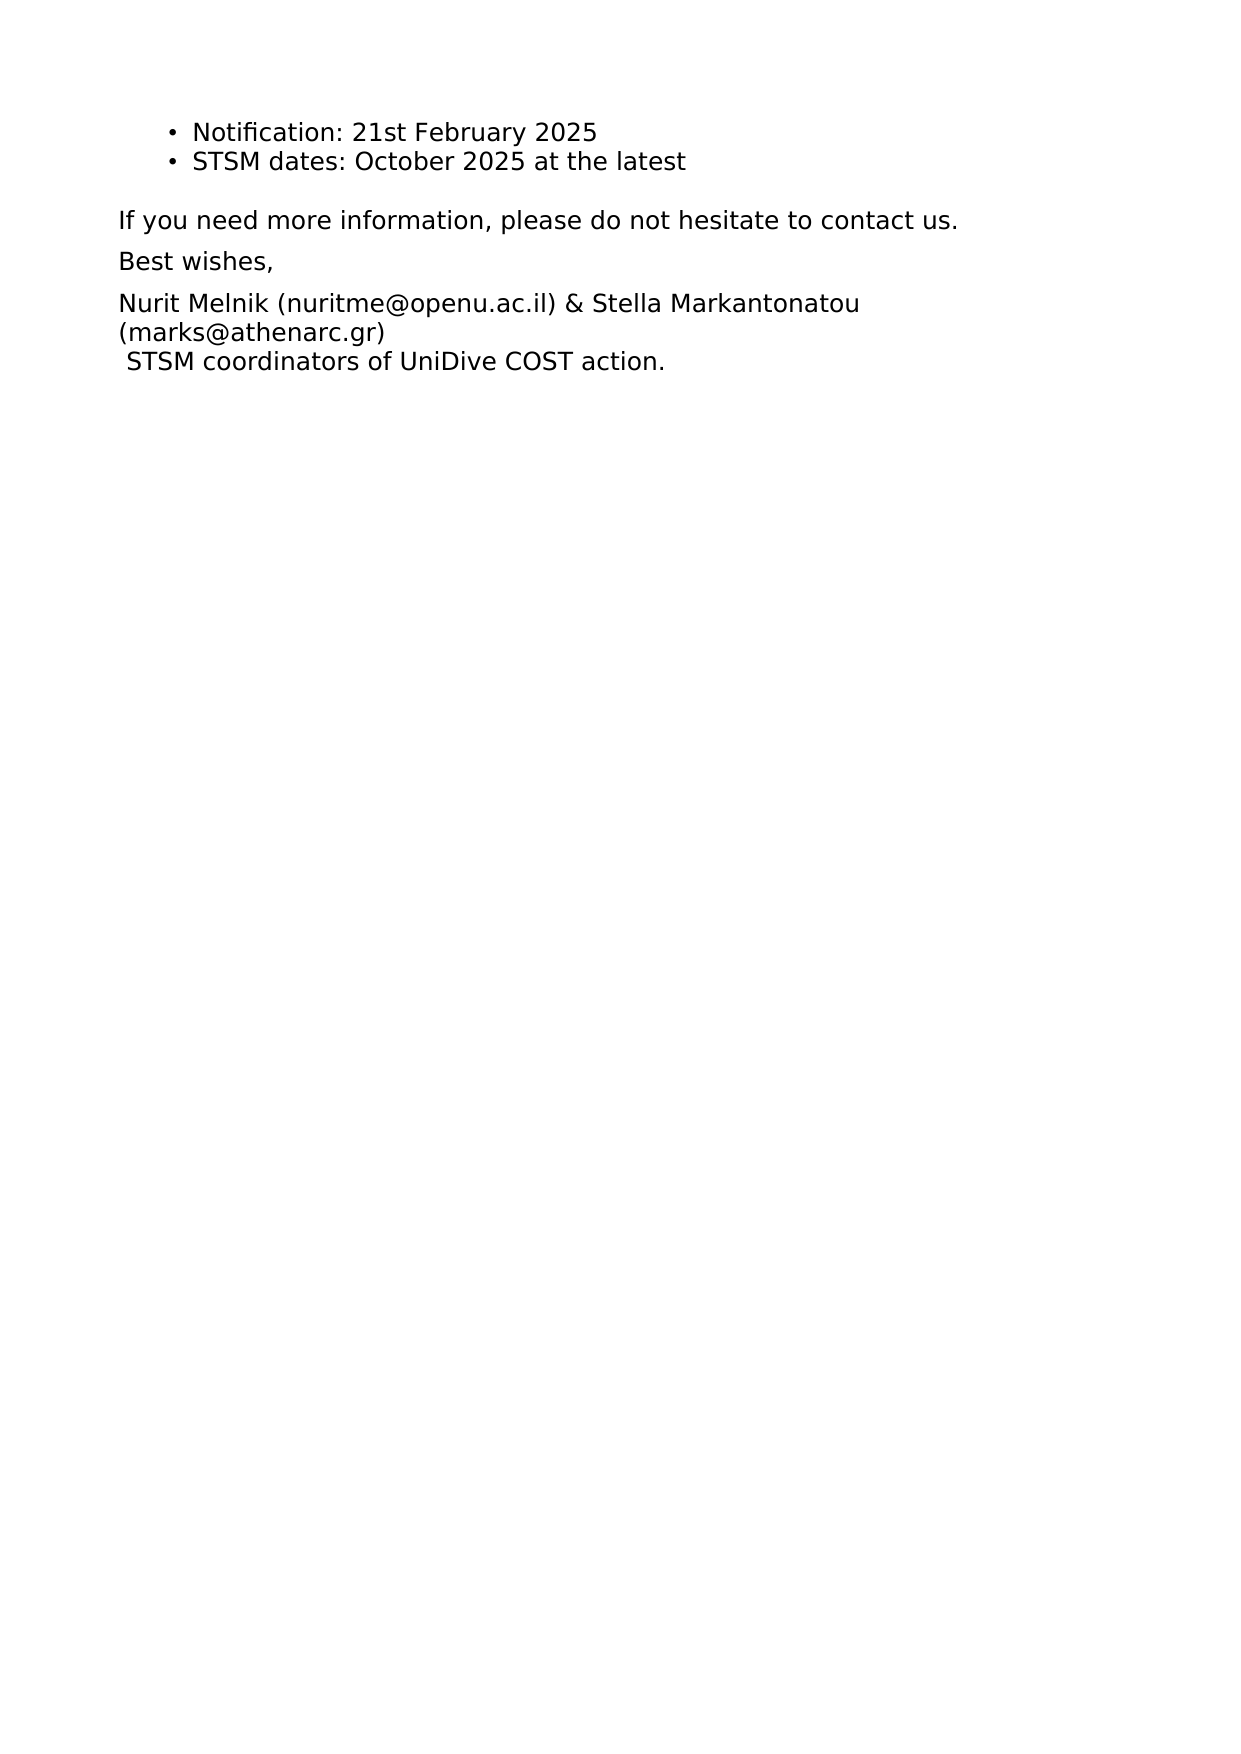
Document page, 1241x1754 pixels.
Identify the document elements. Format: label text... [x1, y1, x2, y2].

text Nurit Melnik (nuritme@openu.ac.il) & Stella Markantonatou (marks@athenarc.gr) STSM coordinators of UniDive COST action. [118, 289, 1122, 377]
list STSM dates: October 2025 at the latest [177, 147, 1122, 176]
list Notification: 21st February 2025 [177, 118, 1122, 147]
text Best wishes, [118, 248, 1122, 277]
text If you need more information, please do not hesitate to contact us. [118, 206, 1122, 235]
